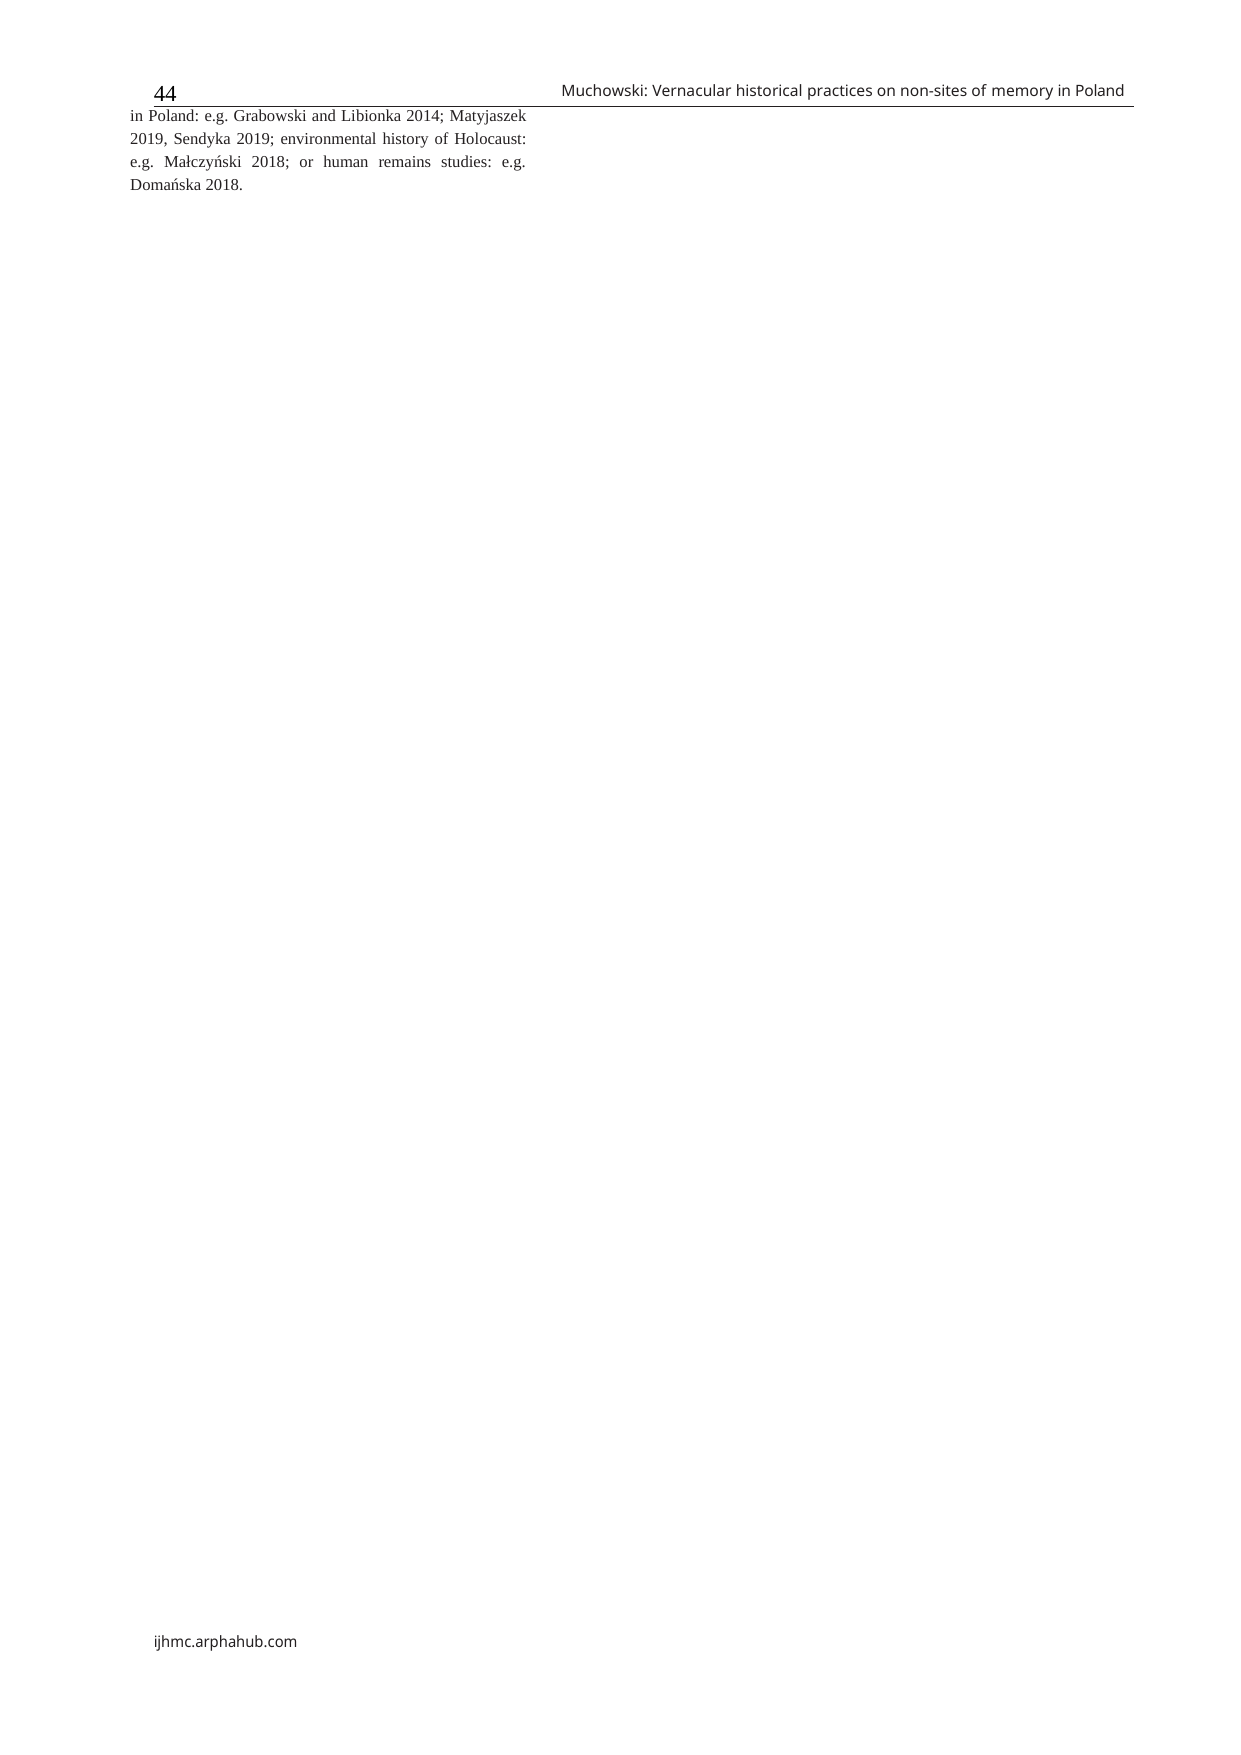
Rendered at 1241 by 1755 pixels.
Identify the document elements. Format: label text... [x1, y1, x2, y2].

list in Poland: e.g. Grabowski and Libionka 2014; Matyjaszek 2019, Sendyka 2019; environmental history of Holocaust: e.g. Małczyński 2018; or human remains studies: e.g. Domańska 2018. [106, 106, 527, 194]
